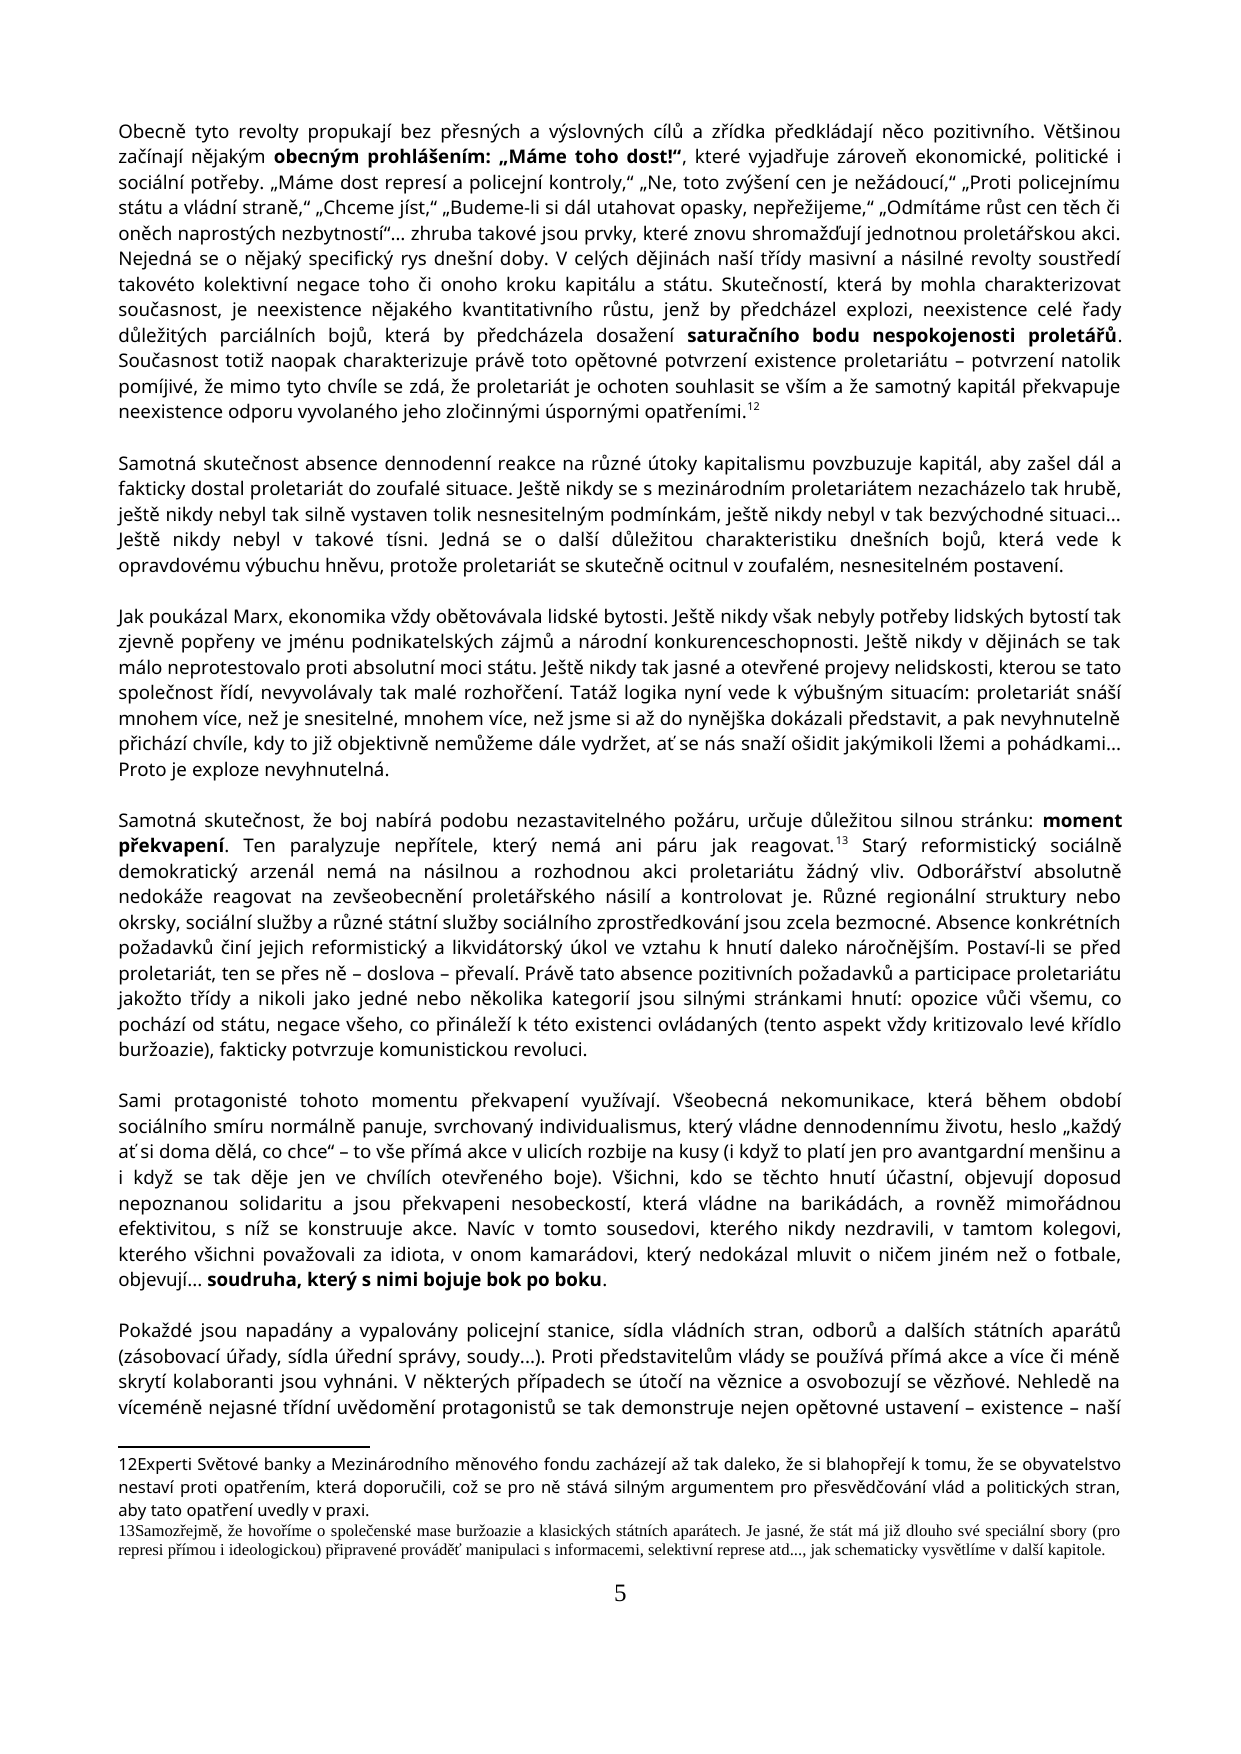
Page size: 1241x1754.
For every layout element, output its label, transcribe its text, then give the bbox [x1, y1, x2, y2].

text Samotná skutečnost, že boj nabírá podobu nezastavitelného požáru, určuje důležitou silnou stránku: moment překvapení. Ten paralyzuje nepřítele, který nemá ani páru jak reagovat. Starý reformistický sociálně demokratický arzenál nemá na násilnou a rozhodnou akci proletariátu žádný vliv. Odborářství absolutně nedokáže reagovat na zevšeobecnění proletářského násilí a kontrolovat je. Různé regionální struktury nebo okrsky, sociální služby a různé státní služby sociálního zprostředkování jsou zcela bezmocné. Absence konkrétních požadavků činí jejich reformistický a likvidátorský úkol ve vztahu k hnutí daleko náročnějším. Postaví-li se před proletariát, ten se přes ně – doslova – převalí. Právě tato absence pozitivních požadavků a participace proletariátu jakožto třídy a nikoli jako jedné nebo několika kategorií jsou silnými stránkami hnutí: opozice vůči všemu, co pochází od státu, negace všeho, co přináleží k této existenci ovládaných (tento aspekt vždy kritizovalo levé křídlo buržoazie), fakticky potvrzuje komunistickou revoluci. [118, 807, 1122, 1062]
text Experti Světové banky a Mezinárodního měnového fondu zacházejí až tak daleko, že si blahopřejí k tomu, že se obyvatelstvo nestaví proti opatřením, která doporučili, což se pro ně stává silným argumentem pro přesvědčování vlád a politických stran, aby tato opatření uvedly v praxi. [118, 1453, 1122, 1521]
text Pokaždé jsou napadány a vypalovány policejní stanice, sídla vládních stran, odborů a dalších státních aparátů (zásobovací úřady, sídla úřední správy, soudy...). Proti představitelům vlády se používá přímá akce a více či méně skrytí kolaboranti jsou vyhnáni. V některých případech se útočí na věznice a osvobozují se vězňové. Nehledě na víceméně nejasné třídní uvědomění protagonistů se tak demonstruje nejen opětovné ustavení – existence – naší [118, 1317, 1122, 1419]
text Sami protagonisté tohoto momentu překvapení využívají. Všeobecná nekomunikace, která během období sociálního smíru normálně panuje, svrchovaný individualismus, který vládne dennodennímu životu, heslo „každý ať si doma dělá, co chce“ – to vše přímá akce v ulicích rozbije na kusy (i když to platí jen pro avantgardní menšinu a i když se tak děje jen ve chvílích otevřeného boje). Všichni, kdo se těchto hnutí účastní, objevují doposud nepoznanou solidaritu a jsou překvapeni nesobeckostí, která vládne na barikádách, a rovněž mimořádnou efektivitou, s níž se konstruuje akce. Navíc v tomto sousedovi, kterého nikdy nezdravili, v tamtom kolegovi, kterého všichni považovali za idiota, v onom kamarádovi, který nedokázal mluvit o ničem jiném než o fotbale, objevují... soudruha, který s nimi bojuje bok po boku. [118, 1088, 1122, 1292]
text Jak poukázal Marx, ekonomika vždy obětovávala lidské bytosti. Ještě nikdy však nebyly potřeby lidských bytostí tak zjevně popřeny ve jménu podnikatelských zájmů a národní konkurenceschopnosti. Ještě nikdy v dějinách se tak málo neprotestovalo proti absolutní moci státu. Ještě nikdy tak jasné a otevřené projevy nelidskosti, kterou se tato společnost řídí, nevyvolávaly tak malé rozhořčení. Tatáž logika nyní vede k výbušným situacím: proletariát snáší mnohem více, než je snesitelné, mnohem více, než jsme si až do nynějška dokázali představit, a pak nevyhnutelně přichází chvíle, kdy to již objektivně nemůžeme dále vydržet, ať se nás snaží ošidit jakýmikoli lžemi a pohádkami... Proto je exploze nevyhnutelná. [118, 603, 1122, 782]
text Samozřejmě, že hovoříme o společenské mase buržoazie a klasických státních aparátech. Je jasné, že stát má již dlouho své speciální sbory (pro represi přímou i ideologickou) připravené prováděť manipulaci s informacemi, selektivní represe atd..., jak schematicky vysvětlíme v další kapitole. [118, 1521, 1122, 1559]
text Obecně tyto revolty propukají bez přesných a výslovných cílů a zřídka předkládají něco pozitivního. Většinou začínají nějakým obecným prohlášením: „Máme toho dost!“, které vyjadřuje zároveň ekonomické, politické i sociální potřeby. „Máme dost represí a policejní kontroly,“ „Ne, toto zvýšení cen je nežádoucí,“ „Proti policejnímu státu a vládní straně,“ „Chceme jíst,“ „Budeme-li si dál utahovat opasky, nepřežijeme,“ „Odmítáme růst cen těch či oněch naprostých nezbytností“… zhruba takové jsou prvky, které znovu shromažďují jednotnou proletářskou akci. Nejedná se o nějaký specifický rys dnešní doby. V celých dějinách naší třídy masivní a násilné revolty soustředí takovéto kolektivní negace toho či onoho kroku kapitálu a státu. Skutečností, která by mohla charakterizovat současnost, je neexistence nějakého kvantitativního růstu, jenž by předcházel explozi, neexistence celé řady důležitých parciálních bojů, která by předcházela dosažení saturačního bodu nespokojenosti proletářů. Současnost totiž naopak charakterizuje právě toto opětovné potvrzení existence proletariátu – potvrzení natolik pomíjivé, že mimo tyto chvíle se zdá, že proletariát je ochoten souhlasit se vším a že samotný kapitál překvapuje neexistence odporu vyvolaného jeho zločinnými úspornými opatřeními. [118, 118, 1122, 424]
text Samotná skutečnost absence dennodenní reakce na různé útoky kapitalismu povzbuzuje kapitál, aby zašel dál a fakticky dostal proletariát do zoufalé situace. Ještě nikdy se s mezinárodním proletariátem nezacházelo tak hrubě, ještě nikdy nebyl tak silně vystaven tolik nesnesitelným podmínkám, ještě nikdy nebyl v tak bezvýchodné situaci... Ještě nikdy nebyl v takové tísni. Jedná se o další důležitou charakteristiku dnešních bojů, která vede k opravdovému výbuchu hněvu, protože proletariát se skutečně ocitnul v zoufalém, nesnesitelném postavení. [118, 450, 1122, 577]
